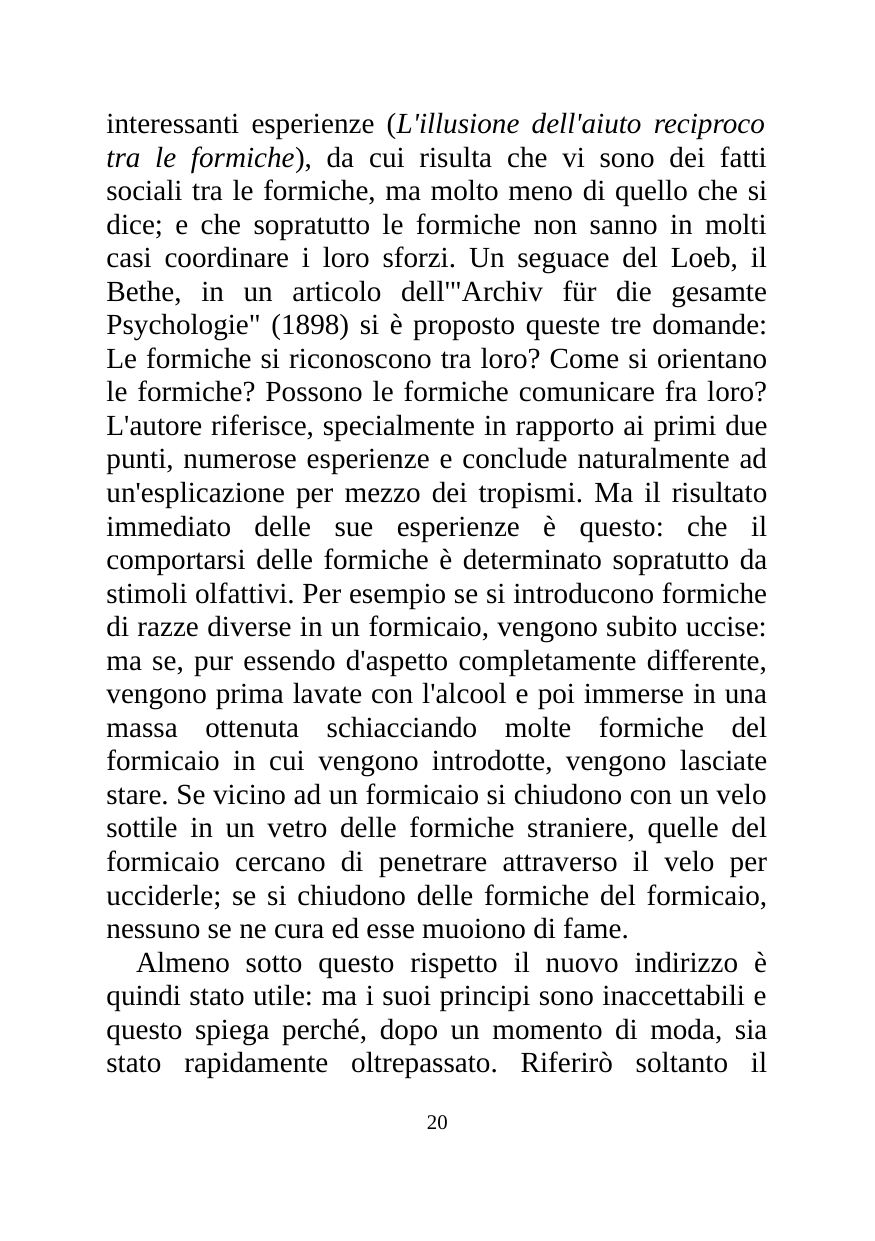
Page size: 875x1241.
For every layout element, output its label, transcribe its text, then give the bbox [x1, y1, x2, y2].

text Almeno sotto questo rispetto il nuovo indirizzo è quindi stato utile: ma i suoi principi sono inaccettabili e questo spiega perché, dopo un momento di moda, sia stato rapidamente oltrepassato. Riferirò soltanto il [106, 945, 768, 1079]
text interessanti esperienze (L'illusione dell'aiuto reciproco tra le formiche), da cui risulta che vi sono dei fatti sociali tra le formiche, ma molto meno di quello che si dice; e che sopratutto le formiche non sanno in molti casi coordinare i loro sforzi. Un seguace del Loeb, il Bethe, in un articolo dell'"Archiv für die gesamte Psychologie" (1898) si è proposto queste tre domande: Le formiche si riconoscono tra loro? Come si orientano le formiche? Possono le formiche comunicare fra loro? L'autore riferisce, specialmente in rapporto ai primi due punti, numerose esperienze e conclude naturalmente ad un'esplicazione per mezzo dei tropismi. Ma il risultato immediato delle sue esperienze è questo: che il comportarsi delle formiche è determinato sopratutto da stimoli olfattivi. Per esempio se si introducono formiche di razze diverse in un formicaio, vengono subito uccise: ma se, pur essendo d'aspetto completamente differente, vengono prima lavate con l'alcool e poi immerse in una massa ottenuta schiacciando molte formiche del formicaio in cui vengono introdotte, vengono lasciate stare. Se vicino ad un formicaio si chiudono con un velo sottile in un vetro delle formiche straniere, quelle del formicaio cercano di penetrare attraverso il velo per ucciderle; se si chiudono delle formiche del formicaio, nessuno se ne cura ed esse muoiono di fame. [106, 106, 768, 945]
